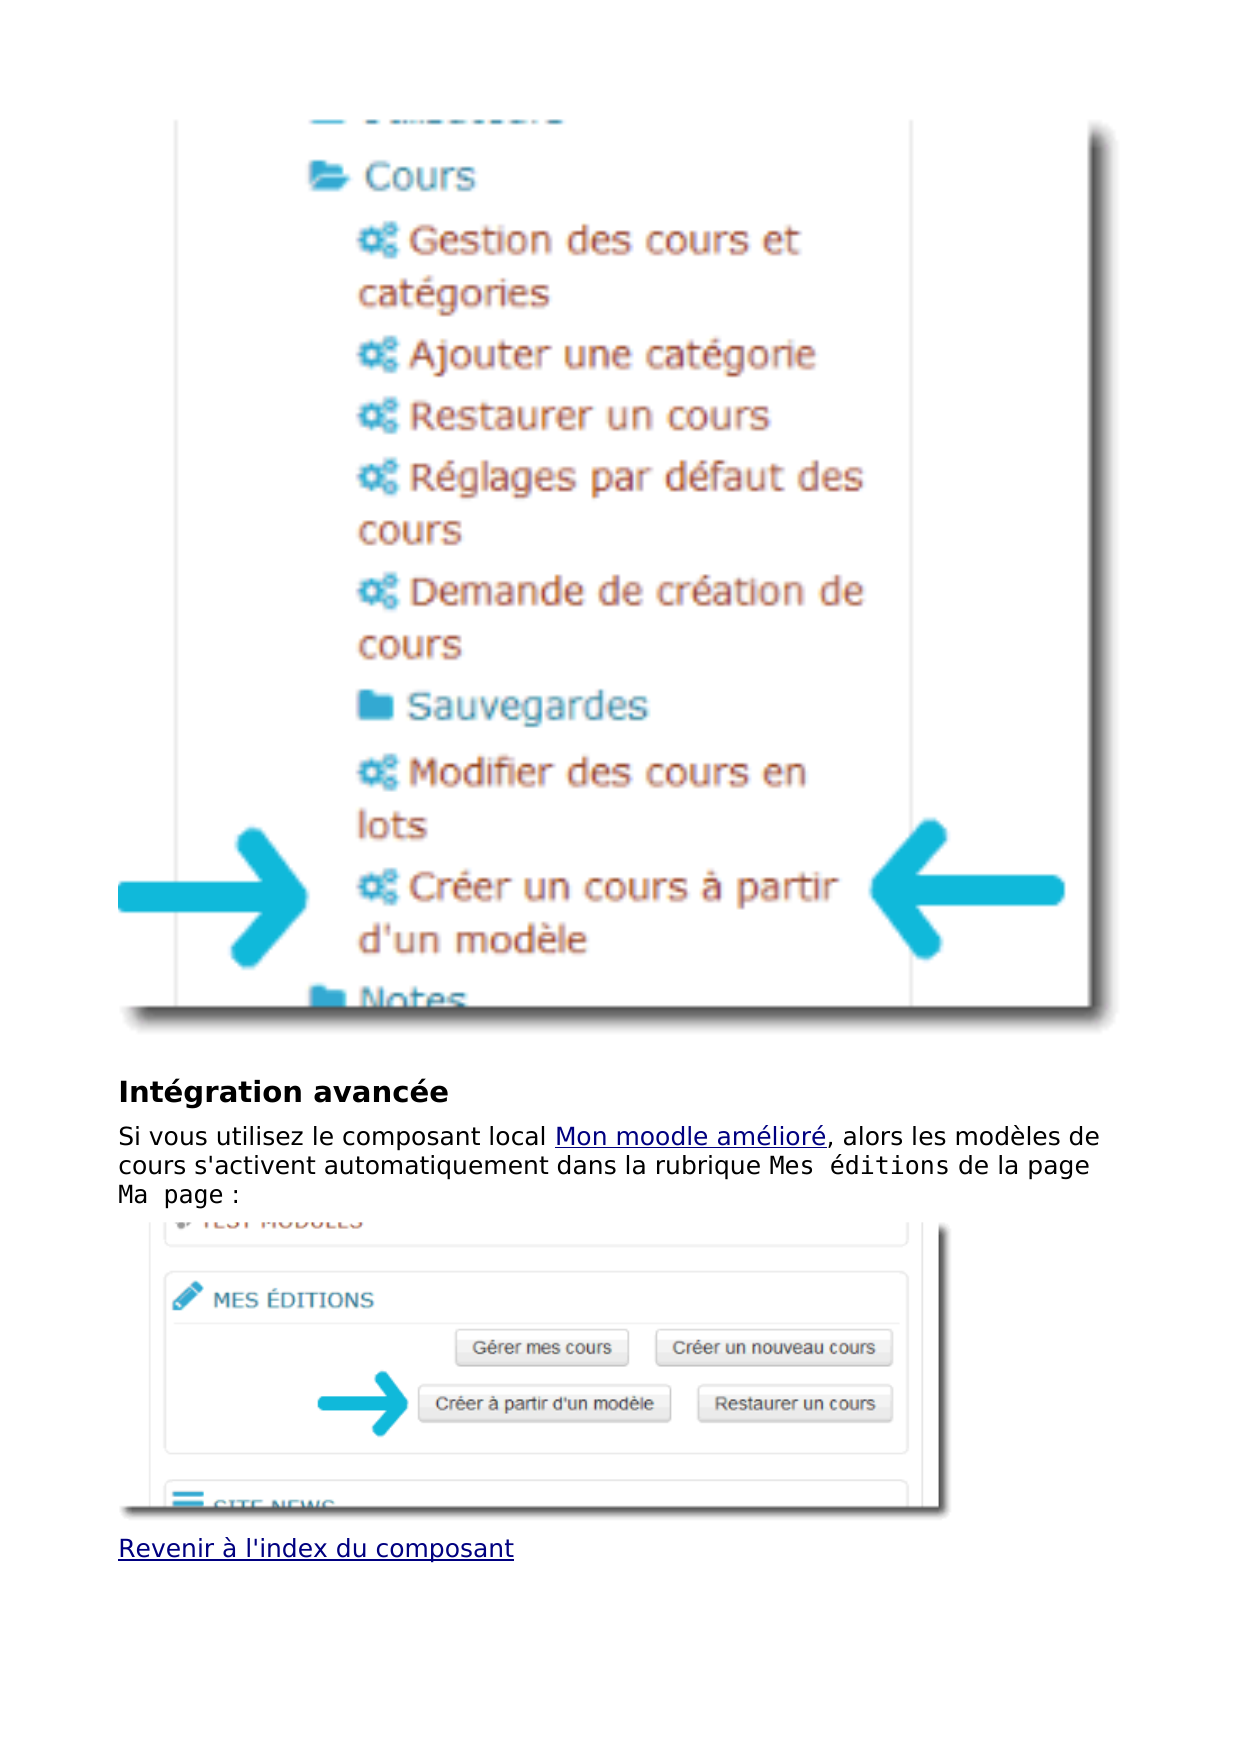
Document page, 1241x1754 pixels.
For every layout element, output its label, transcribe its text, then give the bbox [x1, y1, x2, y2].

picture [118, 1221, 953, 1522]
text Si vous utilisez le composant local Mon moodle amélioré, alors les modèles de cours s'activent automatiquement dans la rubrique Mes éditions de la page Ma page : [118, 1122, 1122, 1209]
text Revenir à l'index du composant [118, 1534, 1122, 1563]
subtitle Intégration avancée [118, 1075, 1122, 1109]
picture [118, 118, 1123, 1038]
